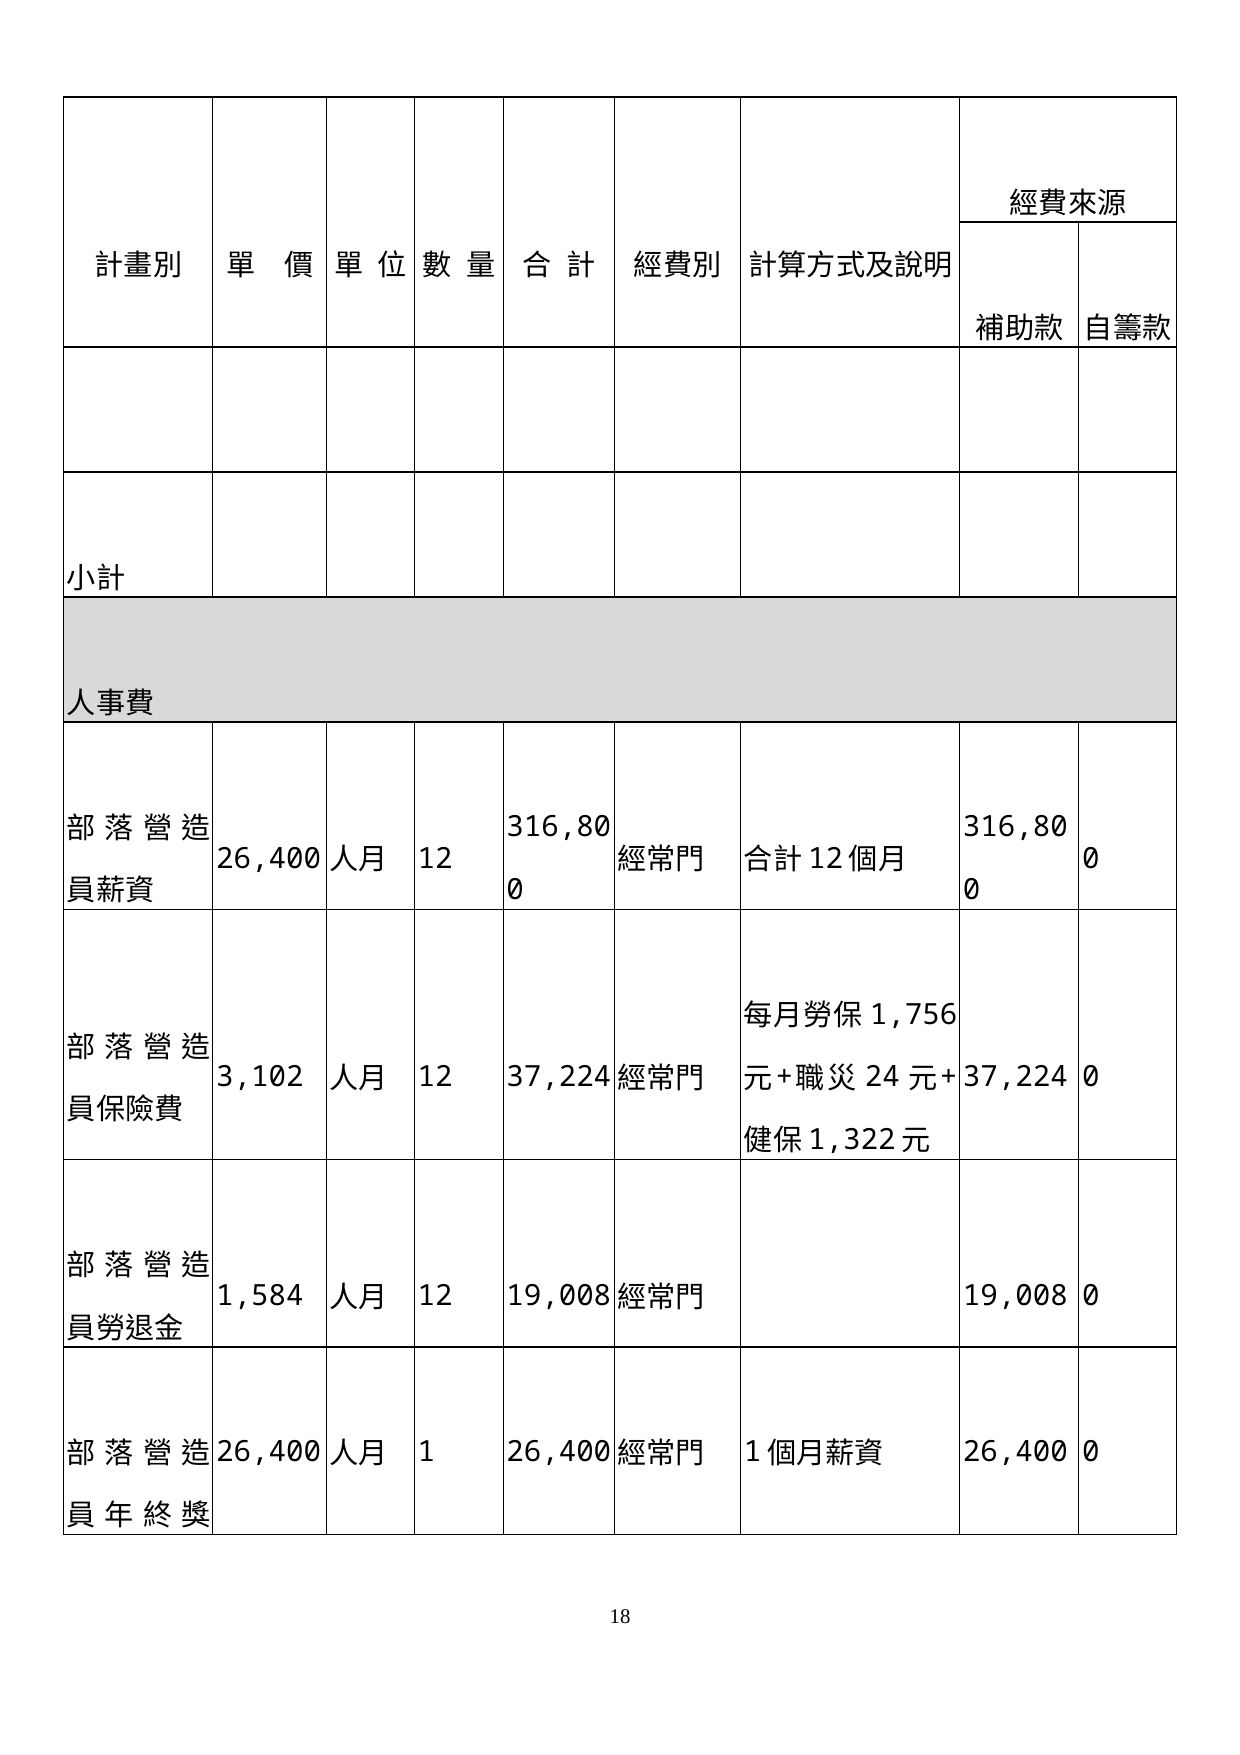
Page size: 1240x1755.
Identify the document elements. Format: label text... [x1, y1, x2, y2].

table_cell 1個月薪資 [741, 1348, 959, 1534]
table_cell [415, 473, 503, 596]
table_cell 26,400 [504, 1348, 614, 1534]
table_cell 部落營造員保險費 [64, 910, 212, 1159]
table_header 數 量 [415, 98, 503, 346]
table_cell 12 [415, 1160, 503, 1346]
table_cell [1079, 473, 1176, 596]
table_cell 部落營造員勞退金 [64, 1160, 212, 1346]
table_cell [504, 473, 614, 596]
table_cell 每月勞保1,756元+職災24元+健保1,322元 [741, 910, 959, 1159]
table_header 單 價 [213, 98, 326, 346]
table_cell 人月 [327, 1160, 414, 1346]
table_cell [415, 348, 503, 471]
table_cell 19,008 [960, 1160, 1078, 1346]
table_cell 0 [1079, 1160, 1176, 1346]
table_cell [327, 473, 414, 596]
table_cell 12 [415, 910, 503, 1159]
table_cell 人月 [327, 910, 414, 1159]
table_cell 26,400 [960, 1348, 1078, 1534]
table_header 計畫別 [64, 98, 212, 346]
table_cell [741, 473, 959, 596]
table_cell [213, 348, 326, 471]
table_cell 0 [1079, 1348, 1176, 1534]
table_cell [64, 348, 212, 471]
table_cell 19,008 [504, 1160, 614, 1346]
table_cell [1079, 348, 1176, 471]
table_header 經費來源 [960, 98, 1176, 221]
table_cell [741, 348, 959, 471]
table_cell 316,800 [960, 723, 1078, 909]
table_cell 經常門 [615, 1160, 740, 1346]
table_cell [615, 348, 740, 471]
table_cell 小計 [64, 473, 212, 596]
table_cell 經常門 [615, 910, 740, 1159]
table_cell 經常門 [615, 1348, 740, 1534]
table_cell [327, 348, 414, 471]
table_header 合 計 [504, 98, 614, 346]
table_cell 26,400 [213, 1348, 326, 1534]
table_cell 1 [415, 1348, 503, 1534]
table_cell 部落營造員薪資 [64, 723, 212, 909]
table_cell 人月 [327, 723, 414, 909]
table_cell [615, 473, 740, 596]
table_cell 經常門 [615, 723, 740, 909]
table_cell 人月 [327, 1348, 414, 1534]
table_cell 37,224 [504, 910, 614, 1159]
table_header 計算方式及說明 [741, 98, 959, 346]
table_header 單 位 [327, 98, 414, 346]
table_cell 26,400 [213, 723, 326, 909]
table_cell 0 [1079, 723, 1176, 909]
table_cell [504, 348, 614, 471]
table_cell 316,800 [504, 723, 614, 909]
table_cell 37,224 [960, 910, 1078, 1159]
table_header 經費別 [615, 98, 740, 346]
table_cell [741, 1160, 959, 1346]
table_cell 1,584 [213, 1160, 326, 1346]
table_cell 3,102 [213, 910, 326, 1159]
table_cell 12 [415, 723, 503, 909]
table_cell [960, 348, 1078, 471]
table_cell 人事費 [64, 598, 1176, 721]
table_cell 部落營造員年終獎 [64, 1348, 212, 1534]
table_cell [213, 473, 326, 596]
table_cell 補助款 [960, 223, 1078, 346]
table_cell [960, 473, 1078, 596]
table_cell 0 [1079, 910, 1176, 1159]
table_cell 自籌款 [1079, 223, 1176, 346]
table_cell 合計12個月 [741, 723, 959, 909]
